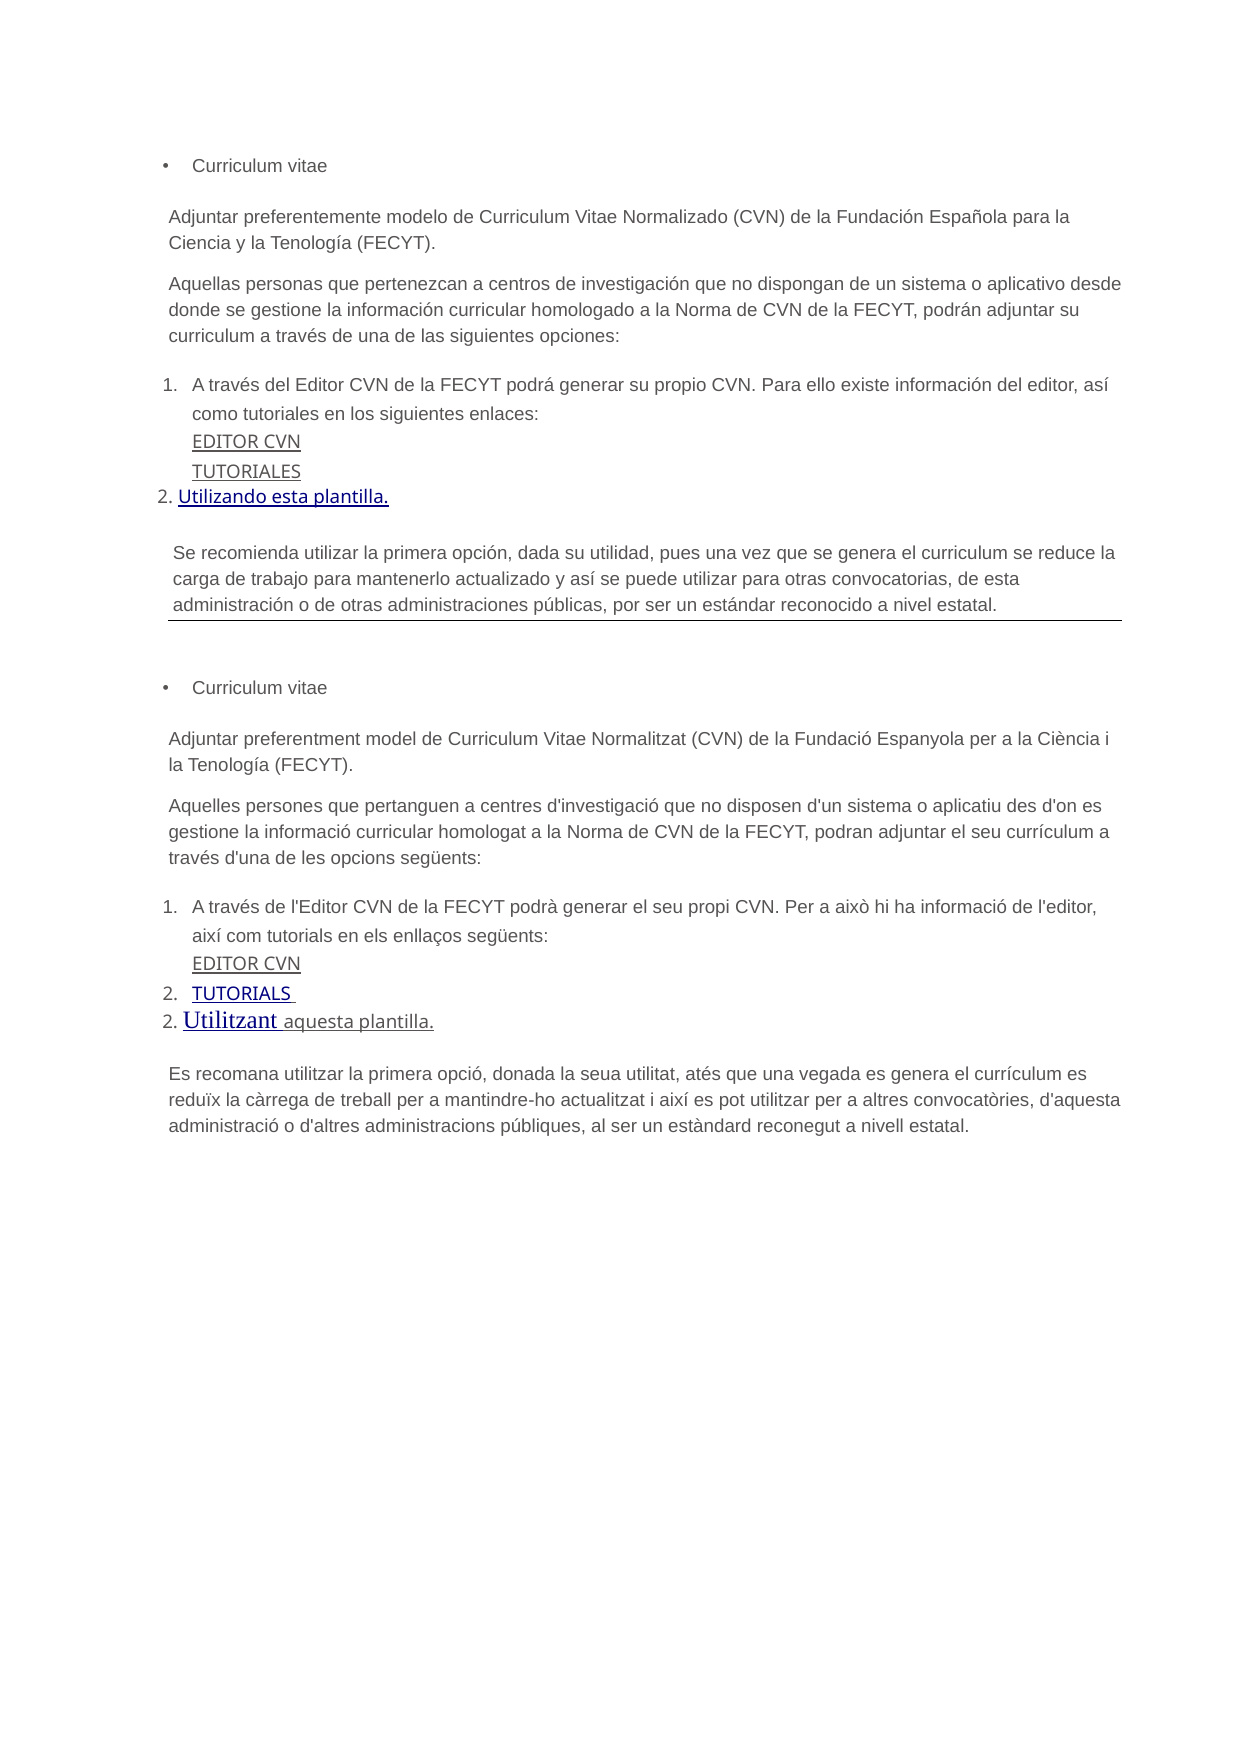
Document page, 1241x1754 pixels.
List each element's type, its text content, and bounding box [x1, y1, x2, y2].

list A través de l'Editor CVN de la FECYT podrà generar el seu propi CVN. Per a això hi ha informació de l'editor, així com tutorials en els enllaços següents: [162, 888, 1122, 947]
list A través del Editor CVN de la FECYT podrá generar su propio CVN. Para ello existe información del editor, así como tutoriales en los siguientes enlaces: [162, 366, 1122, 424]
text Adjuntar preferentment model de Curriculum Vitae Normalitzat (CVN) de la Fundació Espanyola per a la Ciència i la Tenología (FECYT). [168, 728, 1122, 775]
list Curriculum vitae [162, 669, 1122, 698]
text Aquellas personas que pertenezcan a centros de investigación que no dispongan de un sistema o aplicativo desde donde se gestione la información curricular homologado a la Norma de CVN de la FECYT, podrán adjuntar su curriculum a través de una de las siguientes opciones: [168, 273, 1122, 346]
list EDITOR CVN [162, 424, 1122, 454]
list Curriculum vitae [162, 147, 1122, 176]
text Es recomana utilitzar la primera opció, donada la seua utilitat, atés que una vegada es genera el currículum es reduïx la càrrega de treball per a mantindre-ho actualitzat i així es pot utilitzar per a altres convocatòries, d'aquesta administració o d'altres administracions públiques, al ser un estàndard reconegut a nivell estatal. [168, 1063, 1122, 1136]
text 2. Utilizando esta plantilla. [118, 483, 1122, 509]
text Aquelles persones que pertanguen a centres d'investigació que no disposen d'un sistema o aplicatiu des d'on es gestione la informació curricular homologat a la Norma de CVN de la FECYT, podran adjuntar el seu currículum a través d'una de les opcions següents: [168, 795, 1122, 868]
list EDITOR CVN [162, 947, 1122, 976]
list TUTORIALES [162, 454, 1122, 483]
list TUTORIALS [162, 976, 1122, 1006]
text Se recomienda utilizar la primera opción, dada su utilidad, pues una vez que se genera el curriculum se reduce la carga de trabajo para mantenerlo actualizado y así se puede utilizar para otras convocatorias, de esta administración o de otras administraciones públicas, por ser un estándar reconocido a nivel estatal. [168, 538, 1122, 620]
text Adjuntar preferentemente modelo de Curriculum Vitae Normalizado (CVN) de la Fundación Española para la Ciencia y la Tenología (FECYT). [168, 206, 1122, 253]
text 2. Utilitzant aquesta plantilla. [118, 1006, 1122, 1034]
